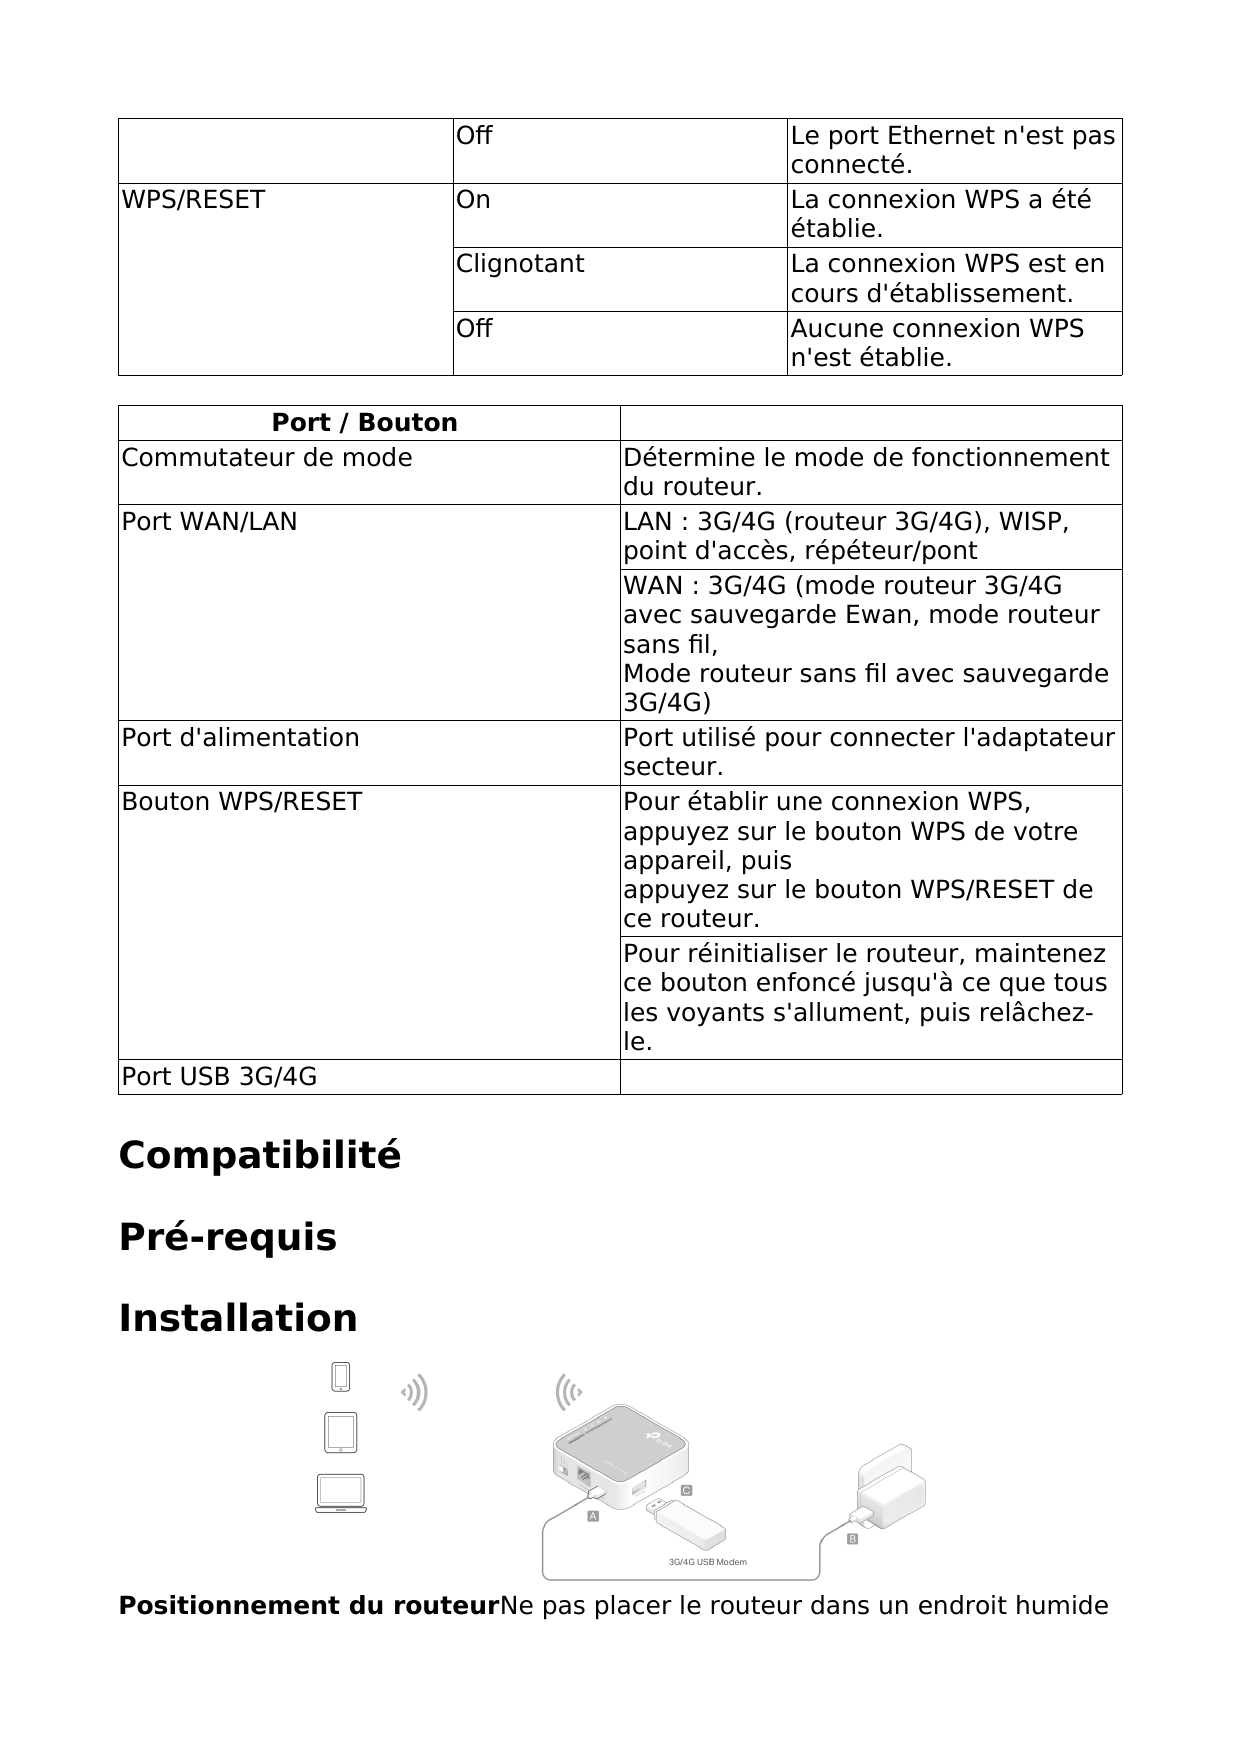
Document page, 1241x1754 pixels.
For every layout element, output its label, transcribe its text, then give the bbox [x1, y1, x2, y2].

table_cell Port USB 3G/4G [119, 1060, 620, 1094]
table_cell On [454, 184, 787, 247]
subtitle Pré-requis [118, 1215, 1122, 1259]
table_cell Aucune connexion WPS n'est établie. [788, 312, 1122, 375]
picture [307, 1352, 933, 1591]
table_cell Port WAN/LAN [119, 505, 620, 720]
table_cell [119, 119, 453, 182]
table_cell La connexion WPS est en cours d'établissement. [788, 248, 1122, 311]
text Positionnement du routeurNe pas placer le routeur dans un endroit humide [118, 1352, 1122, 1620]
table_cell Off [454, 312, 787, 375]
table_cell Pour réinitialiser le routeur, maintenez ce bouton enfoncé jusqu'à ce que tous les voyants s'allument, puis relâchez-le. [621, 937, 1122, 1059]
table_header Port / Bouton [119, 406, 620, 440]
table_cell Commutateur de mode [119, 441, 620, 504]
table_cell [621, 1060, 1122, 1094]
table_header [621, 406, 1122, 440]
table_cell Port utilisé pour connecter l'adaptateur secteur. [621, 721, 1122, 784]
subtitle Compatibilité [118, 1134, 1122, 1178]
table_cell LAN : 3G/4G (routeur 3G/4G), WISP, point d'accès, répéteur/pont [621, 505, 1122, 568]
table_cell Off [454, 119, 787, 182]
table_cell WPS/RESET [119, 184, 453, 375]
table_cell Pour établir une connexion WPS, appuyez sur le bouton WPS de votre appareil, puis appuyez sur le bouton WPS/RESET de ce routeur. [621, 786, 1122, 936]
table_cell Clignotant [454, 248, 787, 311]
table_cell WAN : 3G/4G (mode routeur 3G/4G avec sauvegarde Ewan, mode routeur sans fil, Mode routeur sans fil avec sauvegarde 3G/4G) [621, 570, 1122, 720]
table_cell Port d'alimentation [119, 721, 620, 784]
table_cell La connexion WPS a été établie. [788, 184, 1122, 247]
table_cell Détermine le mode de fonctionnement du routeur. [621, 441, 1122, 504]
table_cell Le port Ethernet n'est pas connecté. [788, 119, 1122, 182]
table_cell Bouton WPS/RESET [119, 786, 620, 1059]
subtitle Installation [118, 1296, 1122, 1340]
